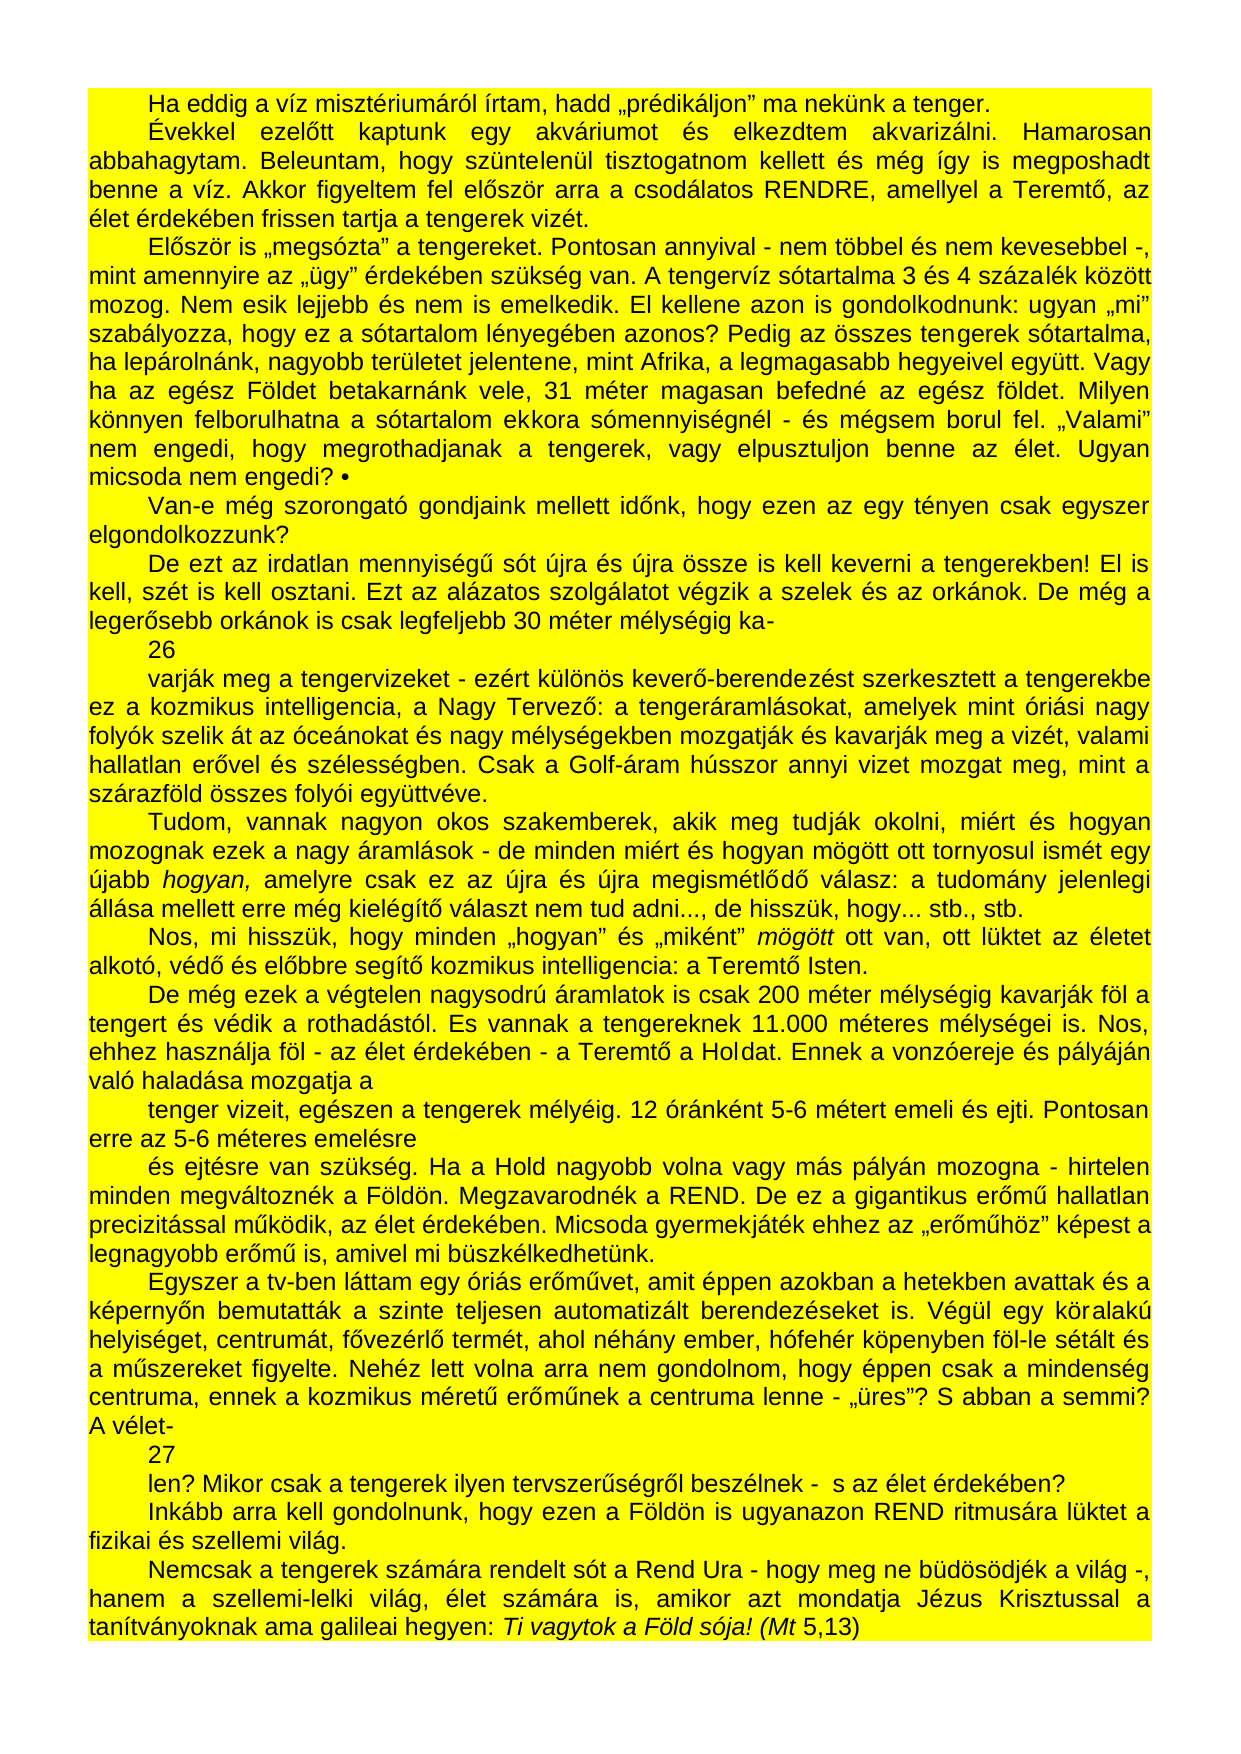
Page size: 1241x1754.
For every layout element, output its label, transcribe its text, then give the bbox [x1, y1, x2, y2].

text Inkább arra kell gondolnunk, hogy ezen a Földön is ugyanazon REND ritmusára lüktet a fizikai és szellemi világ. [88, 1497, 1152, 1555]
text Tudom, vannak nagyon okos szakemberek, akik meg tud­ják okolni, miért és hogyan mozognak ezek a nagy áramlá­sok - de minden miért és hogyan mögött ott tornyosul ismét egy újabb hogyan, amelyre csak ez az újra és újra megismétlő­dő válasz: a tudomány jelenlegi állása mellett erre még kielé­gítő választ nem tud adni..., de hisszük, hogy... stb., stb. [88, 807, 1152, 922]
text Évekkel ezelőtt kaptunk egy akváriumot és elkezdtem ak­varizálni. Hamarosan abbahagytam. Beleuntam, hogy szünte­lenül tisztogatnom kellett és még így is megposhadt benne a víz. Akkor figyeltem fel először arra a csodálatos RENDRE, amellyel a Teremtő, az élet érdekében frissen tartja a tenge­rek vizét. [88, 117, 1152, 232]
text és ejtésre van szükség. Ha a Hold nagyobb volna vagy más pályán mozogna - hirtelen minden megváltoznék a Földön. Megzavarodnék a REND. De ez a gigantikus erőmű hallatlan precizitással működik, az élet érdekében. Micsoda gyermek­játék ehhez az „erőműhöz” képest a legnagyobb erőmű is, amivel mi büszkélkedhetünk. [88, 1152, 1152, 1267]
text Először is „megsózta” a tengereket. Pontosan annyival - nem többel és nem kevesebbel -, mint amennyire az „ügy” érdekében szükség van. A tengervíz sótartalma 3 és 4 száza­lék között mozog. Nem esik lejjebb és nem is emelkedik. El kellene azon is gondolkodnunk: ugyan „mi” szabályozza, hogy ez a sótartalom lényegében azonos? Pedig az összes ten­gerek sótartalma, ha lepárolnánk, nagyobb területet jelente­ne, mint Afrika, a legmagasabb hegyeivel együtt. Vagy ha az egész Földet betakarnánk vele, 31 méter magasan befedné az egész földet. Milyen könnyen felborulhatna a sótartalom ek­kora sómennyiségnél - és mégsem borul fel. „Valami” nem engedi, hogy megrothadjanak a tengerek, vagy elpusztuljon benne az élet. Ugyan micsoda nem engedi? • [88, 232, 1152, 491]
text De ezt az irdatlan mennyiségű sót újra és újra össze is kell keverni a tengerekben! El is kell, szét is kell osztani. Ezt az alázatos szolgálatot végzik a szelek és az orkánok. De még a legerősebb orkánok is csak legfeljebb 30 méter mélységig ka‑ [88, 548, 1152, 635]
text 27 [88, 1440, 1152, 1468]
text Nos, mi hisszük, hogy minden „hogyan” és „miként” mö­gött ott van, ott lüktet az életet alkotó, védő és előbbre segítő kozmikus intelligencia: a Teremtő Isten. [88, 922, 1152, 980]
text Nemcsak a tengerek számára rendelt sót a Rend Ura - hogy meg ne büdösödjék a világ -, hanem a szellemi-lelki vi­lág, élet számára is, amikor azt mondatja Jézus Krisztussal a tanítványoknak ama galileai hegyen: Ti vagytok a Föld sója! (Mt 5,13) [88, 1555, 1152, 1641]
text Van-e még szorongató gondjaink mellett időnk, hogy ezen az egy tényen csak egyszer elgondolkozzunk? [88, 491, 1152, 548]
text Ha eddig a víz misztériumáról írtam, hadd „prédikáljon” ma nekünk a tenger. [88, 88, 1152, 117]
text tenger vizeit, egészen a tengerek mélyéig. 12 óránként 5-6 métert emeli és ejti. Pontosan erre az 5-6 méteres emelésre [88, 1095, 1152, 1152]
text De még ezek a végtelen nagysodrú áramlatok is csak 200 méter mélységig kavarják föl a tengert és védik a rothadástól. Es vannak a tengereknek 11.000 méteres mélységei is. Nos, ehhez használja föl - az élet érdekében - a Teremtő a Hol­dat. Ennek a vonzóereje és pályáján való haladása mozgatja a [88, 980, 1152, 1095]
text len? Mikor csak a tengerek ilyen tervszerűségről beszélnek - s az élet érdekében? [88, 1468, 1152, 1497]
text Egyszer a tv-ben láttam egy óriás erőművet, amit éppen azokban a hetekben avattak és a képernyőn bemutatták a szinte teljesen automatizált berendezéseket is. Végül egy kör­alakú helyiséget, centrumát, fővezérlő termét, ahol néhány ember, hófehér köpenyben föl-le sétált és a műszereket fi­gyelte. Nehéz lett volna arra nem gondolnom, hogy éppen csak a mindenség centruma, ennek a kozmikus méretű erő­műnek a centruma lenne - „üres”? S abban a semmi? A vélet‑ [88, 1267, 1152, 1440]
text varják meg a tengervizeket - ezért különös keverő-berende­zést szerkesztett a tengerekbe ez a kozmikus intelligencia, a Nagy Tervező: a tengeráramlásokat, amelyek mint óriási nagy folyók szelik át az óceánokat és nagy mélységekben mozgatják és kavarják meg a vizét, valami hallatlan erővel és szélességben. Csak a Golf-áram hússzor annyi vizet mozgat meg, mint a szárazföld összes folyói együttvéve. [88, 663, 1152, 807]
text 26 [88, 635, 1152, 663]
